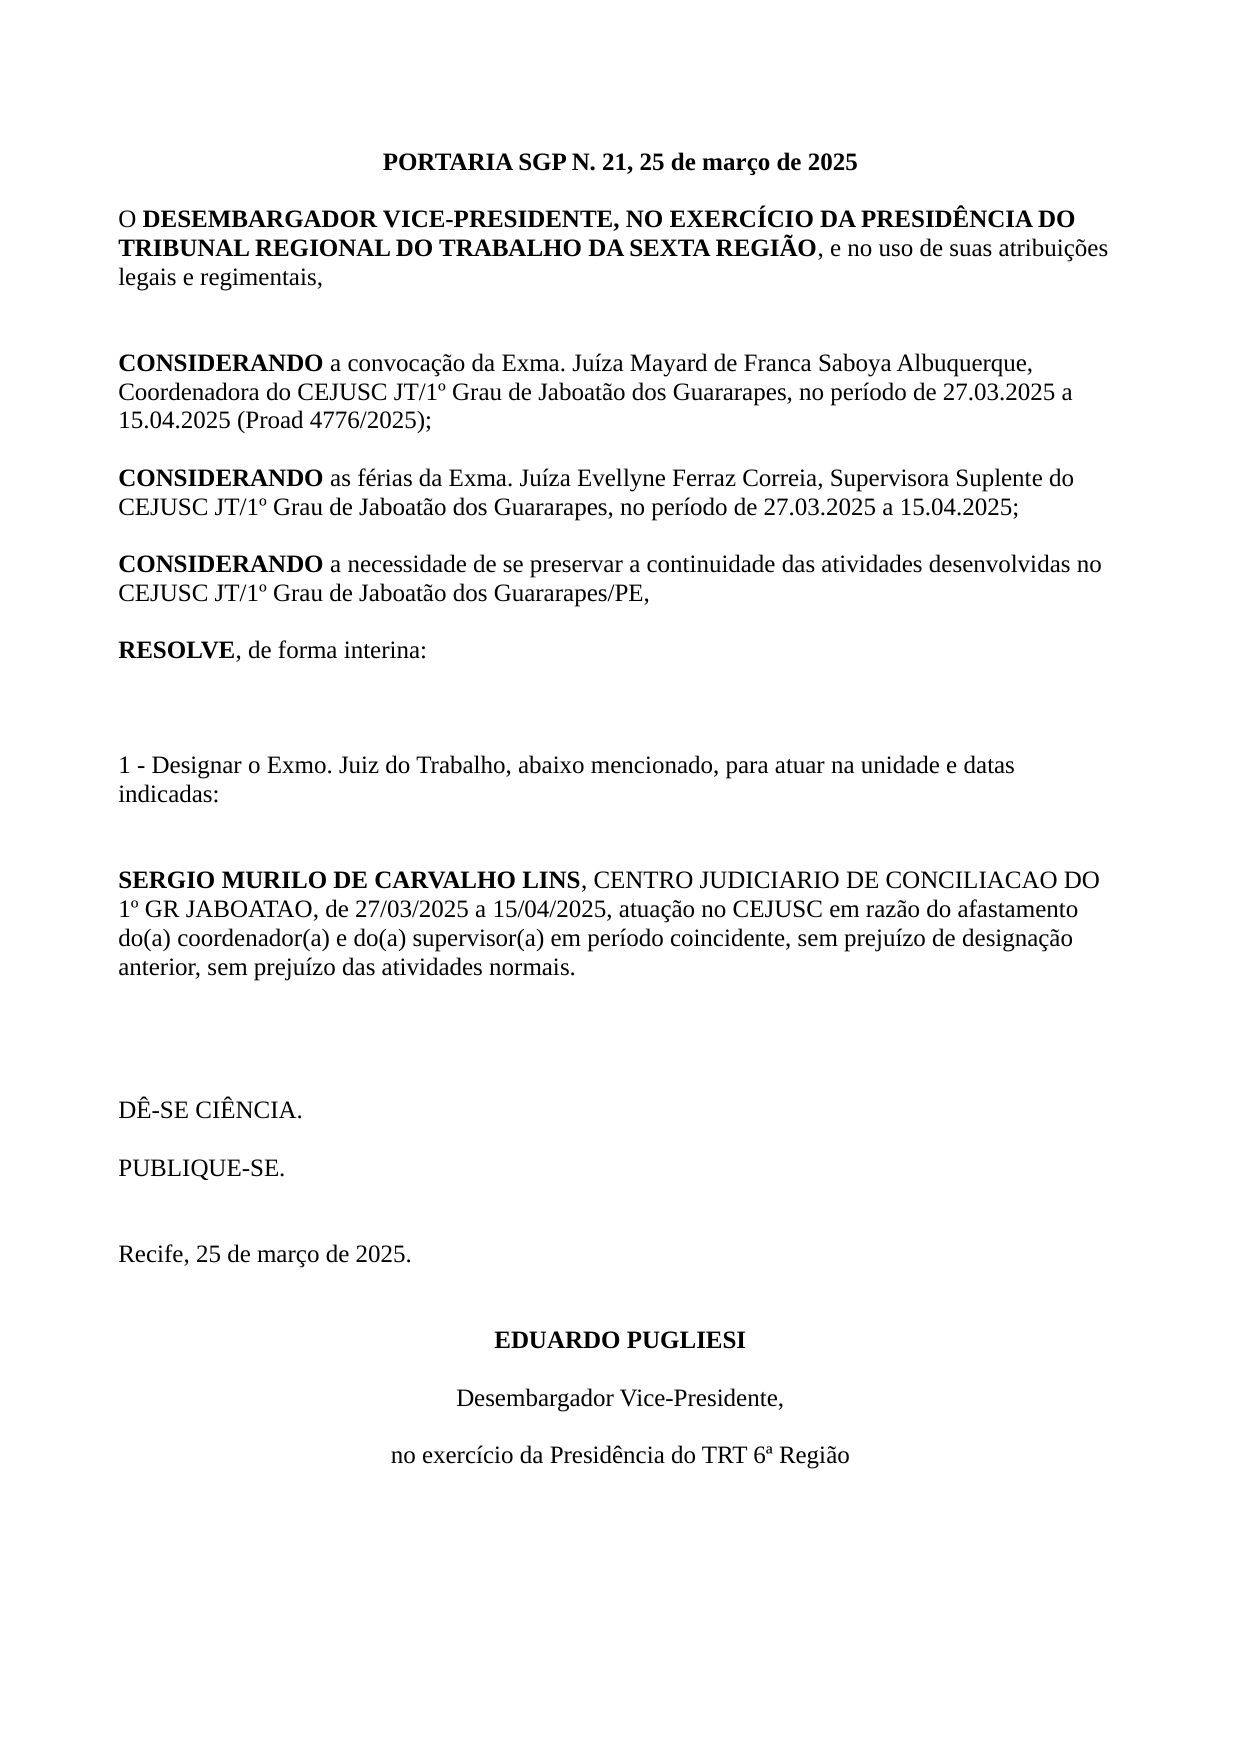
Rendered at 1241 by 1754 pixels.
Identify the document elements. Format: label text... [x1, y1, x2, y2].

text SERGIO MURILO DE CARVALHO LINS, CENTRO JUDICIARIO DE CONCILIACAO DO 1º GR JABOATAO, de 27/03/2025 a 15/04/2025, atuação no CEJUSC em razão do afastamento do(a) coordenador(a) e do(a) supervisor(a) em período coincidente, sem prejuízo de designação anterior, sem prejuízo das atividades normais. [118, 866, 1122, 981]
text no exercício da Presidência do TRT 6ª Região [118, 1441, 1122, 1469]
text O DESEMBARGADOR VICE-PRESIDENTE, NO EXERCÍCIO DA PRESIDÊNCIA DO TRIBUNAL REGIONAL DO TRABALHO DA SEXTA REGIÃO, e no uso de suas atribuições legais e regimentais, [118, 204, 1122, 291]
text Desembargador Vice-Presidente, [118, 1383, 1122, 1412]
text EDUARDO PUGLIESI [118, 1326, 1122, 1354]
text PORTARIA SGP N. 21, 25 de março de 2025 [118, 147, 1122, 176]
text CONSIDERANDO as férias da Exma. Juíza Evellyne Ferraz Correia, Supervisora Suplente do CEJUSC JT/1º Grau de Jaboatão dos Guararapes, no período de 27.03.2025 a 15.04.2025; [118, 463, 1122, 521]
text DÊ-SE CIÊNCIA. [118, 1096, 1122, 1124]
text Recife, 25 de março de 2025. [118, 1239, 1122, 1268]
text CONSIDERANDO a convocação da Exma. Juíza Mayard de Franca Saboya Albuquerque, Coordenadora do CEJUSC JT/1º Grau de Jaboatão dos Guararapes, no período de 27.03.2025 a 15.04.2025 (Proad 4776/2025); [118, 348, 1122, 434]
text 1 - Designar o Exmo. Juiz do Trabalho, abaixo mencionado, para atuar na unidade e datas indicadas: [118, 751, 1122, 808]
text CONSIDERANDO a necessidade de se preservar a continuidade das atividades desenvolvidas no CEJUSC JT/1º Grau de Jaboatão dos Guararapes/PE, [118, 549, 1122, 607]
text PUBLIQUE-SE. [118, 1153, 1122, 1182]
text RESOLVE, de forma interina: [118, 636, 1122, 664]
